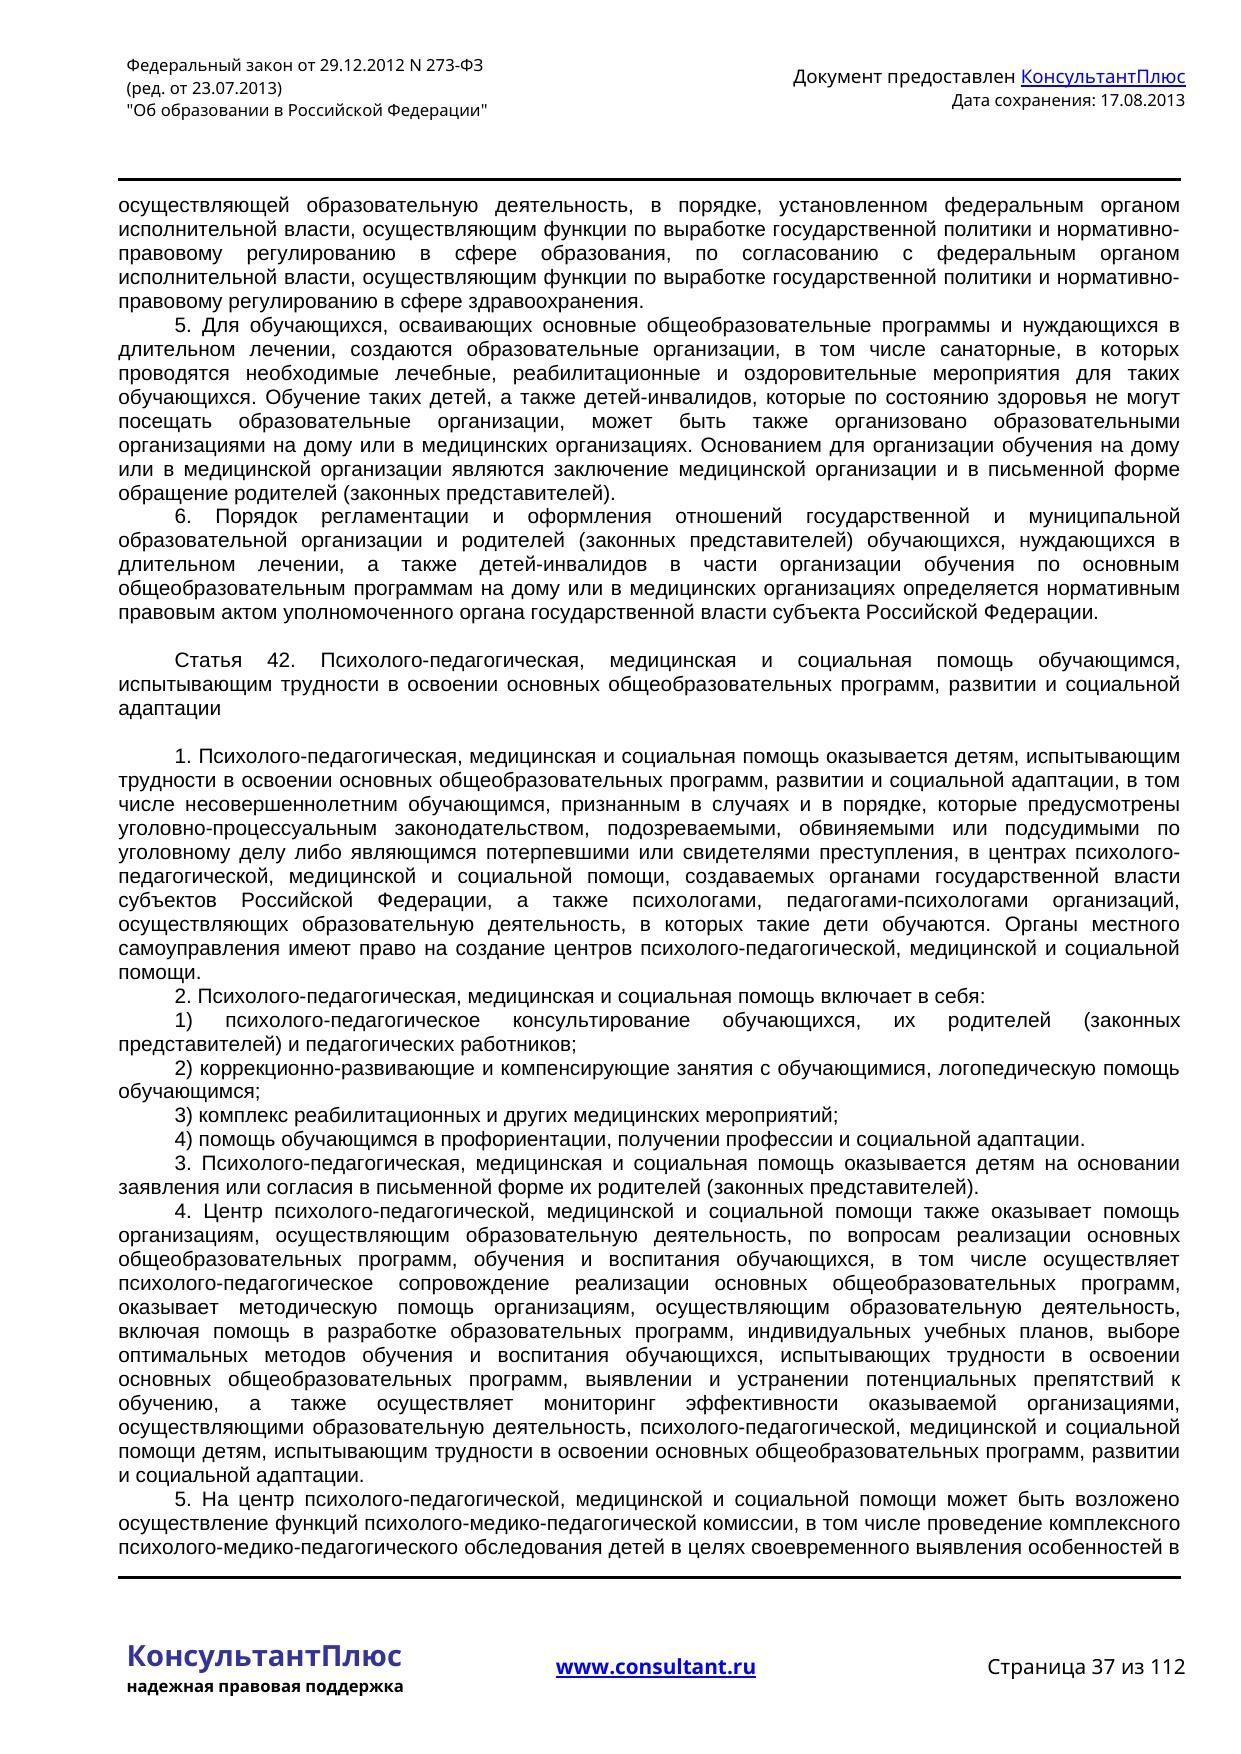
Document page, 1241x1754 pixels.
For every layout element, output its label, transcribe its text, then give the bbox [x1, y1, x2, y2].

text 1) психолого-педагогическое консультирование обучающихся, их родителей (законных представителей) и педагогических работников; [118, 1007, 1181, 1055]
text 5. На центр психолого-педагогической, медицинской и социальной помощи может быть возложено осуществление функций психолого-медико-педагогической комиссии, в том числе проведение комплексного психолого-медико-педагогического обследования детей в целях своевременного выявления особенностей в [118, 1487, 1181, 1558]
text 4) помощь обучающимся в профориентации, получении профессии и социальной адаптации. [118, 1127, 1181, 1151]
text Статья 42. Психолого-педагогическая, медицинская и социальная помощь обучающимся, испытывающим трудности в освоении основных общеобразовательных программ, развитии и социальной адаптации [118, 648, 1181, 720]
text 1. Психолого-педагогическая, медицинская и социальная помощь оказывается детям, испытывающим трудности в освоении основных общеобразовательных программ, развитии и социальной адаптации, в том числе несовершеннолетним обучающимся, признанным в случаях и в порядке, которые предусмотрены уголовно-процессуальным законодательством, подозреваемыми, обвиняемыми или подсудимыми по уголовному делу либо являющимся потерпевшими или свидетелями преступления, в центрах психолого-педагогической, медицинской и социальной помощи, создаваемых органами государственной власти субъектов Российской Федерации, а также психологами, педагогами-психологами организаций, осуществляющих образовательную деятельность, в которых такие дети обучаются. Органы местного самоуправления имеют право на создание центров психолого-педагогической, медицинской и социальной помощи. [118, 744, 1181, 983]
text 4. Центр психолого-педагогической, медицинской и социальной помощи также оказывает помощь организациям, осуществляющим образовательную деятельность, по вопросам реализации основных общеобразовательных программ, обучения и воспитания обучающихся, в том числе осуществляет психолого-педагогическое сопровождение реализации основных общеобразовательных программ, оказывает методическую помощь организациям, осуществляющим образовательную деятельность, включая помощь в разработке образовательных программ, индивидуальных учебных планов, выборе оптимальных методов обучения и воспитания обучающихся, испытывающих трудности в освоении основных общеобразовательных программ, выявлении и устранении потенциальных препятствий к обучению, а также осуществляет мониторинг эффективности оказываемой организациями, осуществляющими образовательную деятельность, психолого-педагогической, медицинской и социальной помощи детям, испытывающим трудности в освоении основных общеобразовательных программ, развитии и социальной адаптации. [118, 1199, 1181, 1487]
text 5. Для обучающихся, осваивающих основные общеобразовательные программы и нуждающихся в длительном лечении, создаются образовательные организации, в том числе санаторные, в которых проводятся необходимые лечебные, реабилитационные и оздоровительные мероприятия для таких обучающихся. Обучение таких детей, а также детей-инвалидов, которые по состоянию здоровья не могут посещать образовательные организации, может быть также организовано образовательными организациями на дому или в медицинских организациях. Основанием для организации обучения на дому или в медицинской организации являются заключение медицинской организации и в письменной форме обращение родителей (законных представителей). [118, 313, 1181, 504]
text 3) комплекс реабилитационных и других медицинских мероприятий; [118, 1103, 1181, 1127]
text осуществляющей образовательную деятельность, в порядке, установленном федеральным органом исполнительной власти, осуществляющим функции по выработке государственной политики и нормативно-правовому регулированию в сфере образования, по согласованию с федеральным органом исполнительной власти, осуществляющим функции по выработке государственной политики и нормативно-правовому регулированию в сфере здравоохранения. [118, 193, 1181, 313]
text 6. Порядок регламентации и оформления отношений государственной и муниципальной образовательной организации и родителей (законных представителей) обучающихся, нуждающихся в длительном лечении, а также детей-инвалидов в части организации обучения по основным общеобразовательным программам на дому или в медицинских организациях определяется нормативным правовым актом уполномоченного органа государственной власти субъекта Российской Федерации. [118, 504, 1181, 624]
text 2. Психолого-педагогическая, медицинская и социальная помощь включает в себя: [118, 983, 1181, 1007]
text 2) коррекционно-развивающие и компенсирующие занятия с обучающимися, логопедическую помощь обучающимся; [118, 1055, 1181, 1103]
text 3. Психолого-педагогическая, медицинская и социальная помощь оказывается детям на основании заявления или согласия в письменной форме их родителей (законных представителей). [118, 1151, 1181, 1199]
